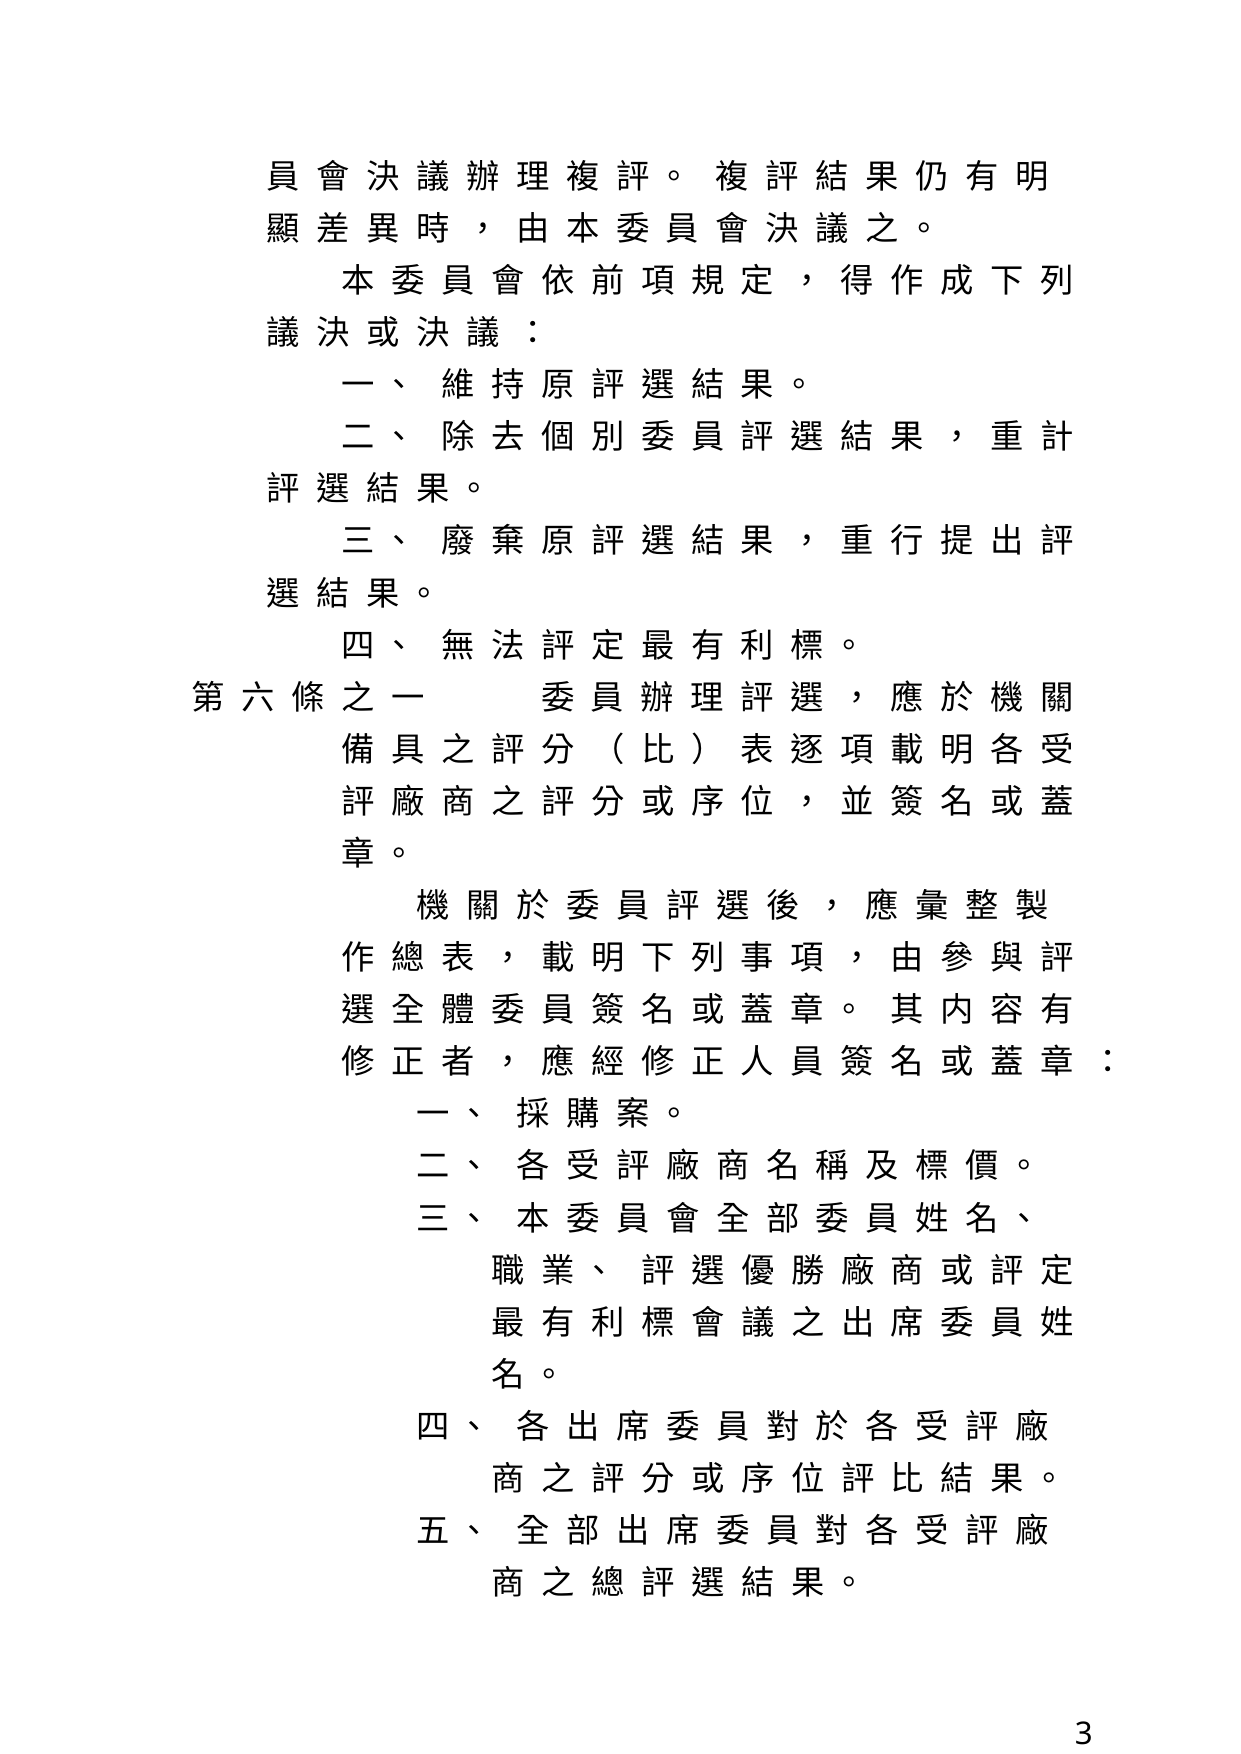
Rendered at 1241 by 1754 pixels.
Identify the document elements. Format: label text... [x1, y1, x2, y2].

text 第六條之一 委員辦理評選，應於機關備具之評分（比）表逐項載明各受評廠商之評分或序位，並簽名或蓋章。 [158, 669, 1083, 877]
text 二、除去個別委員評選結果，重計評選結果。 [258, 408, 1083, 512]
text 四、無法評定最有利標。 [258, 617, 1083, 669]
text 一、採購案。 [333, 1085, 1083, 1137]
text 二、各受評廠商名稱及標價。 [333, 1137, 1083, 1189]
text 不同委員之評選結果有明顯差異時，召集人應提交本委員會議決或依本委員會決議辦理複評。複評結果仍有明顯差異時，由本委員會決議之。 [258, 148, 1083, 252]
text 五、全部出席委員對各受評廠商之總評選結果。 [408, 1502, 1083, 1606]
text 一、維持原評選結果。 [258, 356, 1083, 408]
text 機關於委員評選後，應彙整製作總表，載明下列事項，由參與評選全體委員簽名或蓋章。其内容有修正者，應經修正人員簽名或蓋章： [333, 877, 1083, 1085]
text 三、本委員會全部委員姓名、職業、評選優勝廠商或評定最有利標會議之出席委員姓名。 [408, 1189, 1083, 1398]
text 四、各出席委員對於各受評廠商之評分或序位評比結果。 [408, 1398, 1083, 1502]
text 三、廢棄原評選結果，重行提出評選結果。 [258, 512, 1083, 617]
text 本委員會依前項規定，得作成下列議決或決議： [258, 252, 1083, 356]
